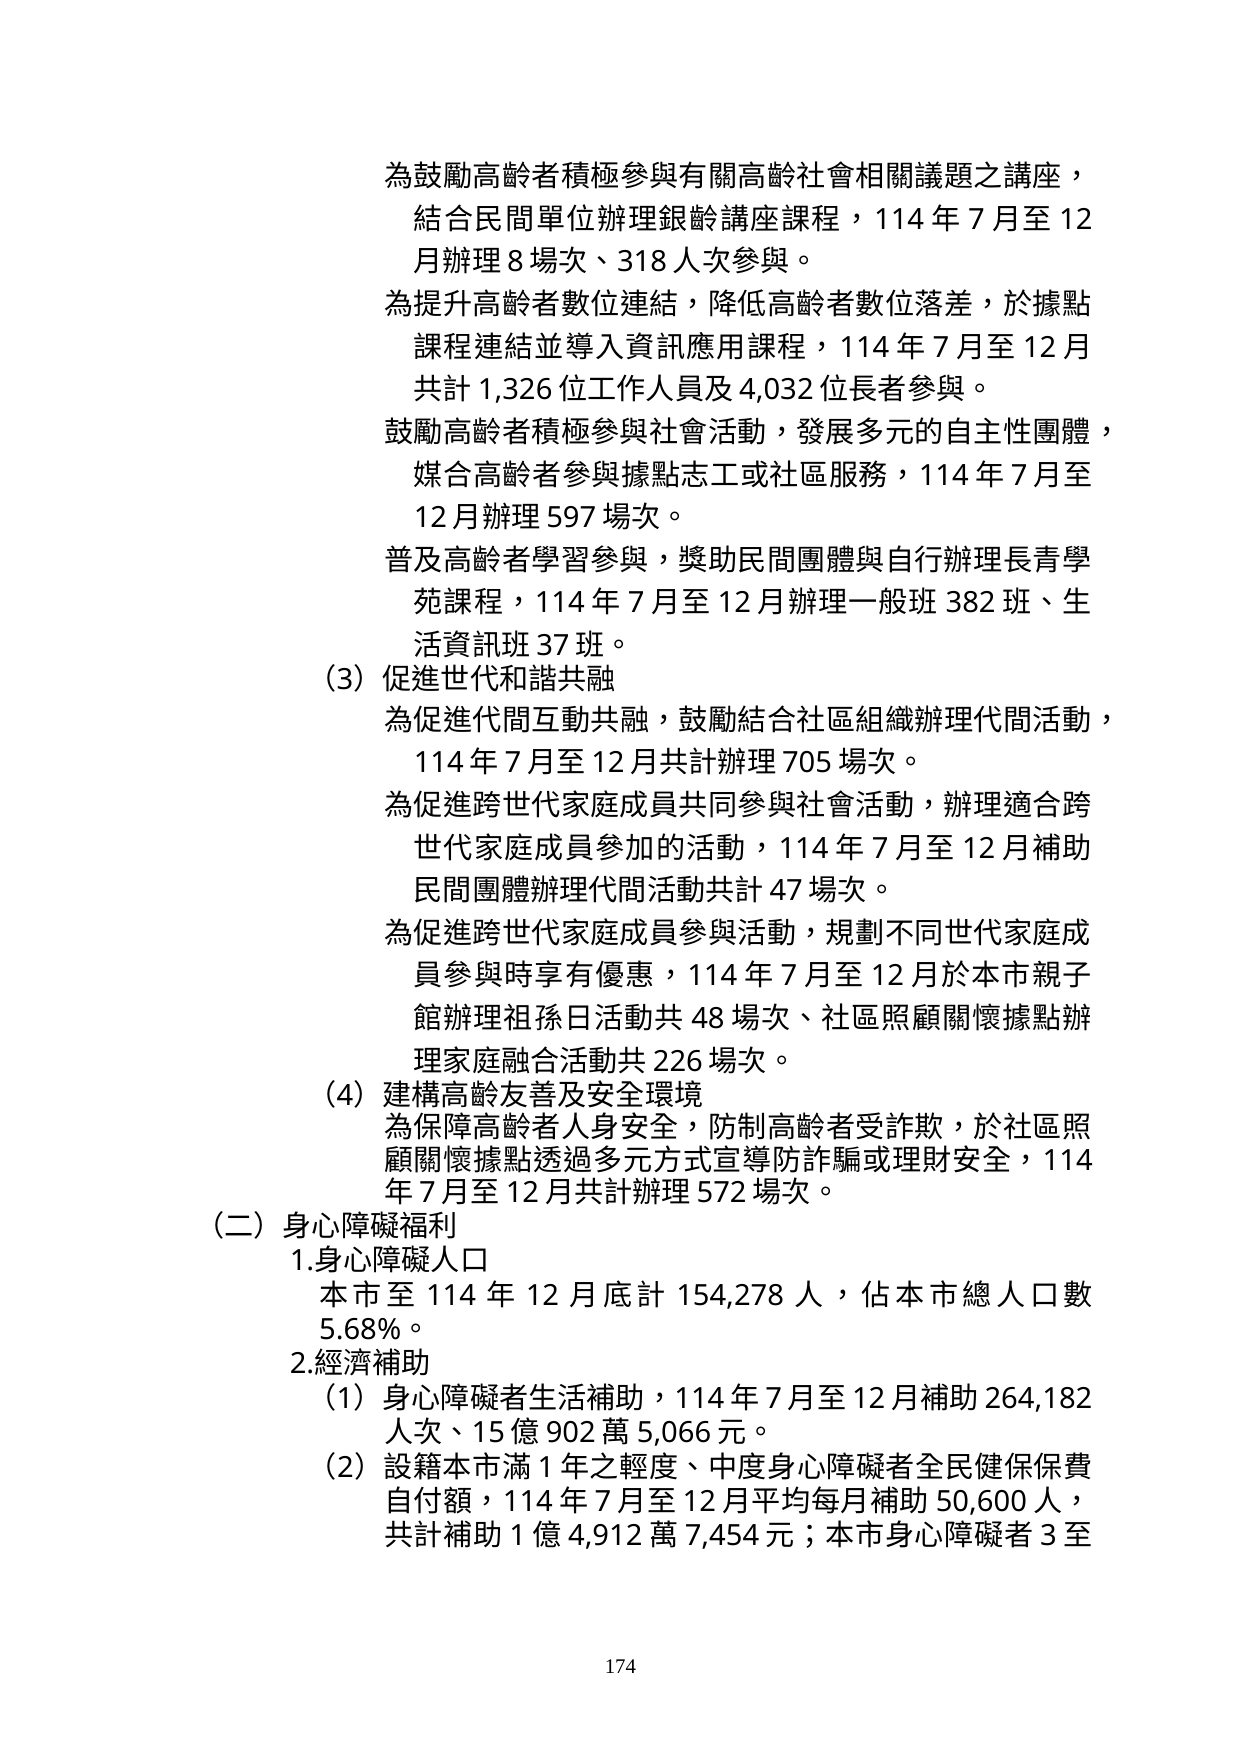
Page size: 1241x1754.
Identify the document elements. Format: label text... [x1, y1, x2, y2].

text 為促進代間互動共融，鼓勵結合社區組織辦理代間活動，114年7月至12月共計辦理705場次。 [384, 696, 1092, 781]
text （2）設籍本市滿1年之輕度、中度身心障礙者全民健保保費自付額，114年7月至12月平均每月補助50,600人，共計補助1億4,912萬7,454元；本市身心障礙者3至 [307, 1449, 1092, 1553]
text 1.身心障礙人口 [289, 1243, 1092, 1278]
text 2.經濟補助 [289, 1346, 1092, 1381]
text 為促進跨世代家庭成員共同參與社會活動，辦理適合跨世代家庭成員參加的活動，114年7月至12月補助民間團體辦理代間活動共計47場次。 [384, 781, 1092, 909]
text （二）身心障礙福利 [195, 1209, 1092, 1243]
text 為促進跨世代家庭成員參與活動，規劃不同世代家庭成員參與時享有優惠，114年7月至12月於本市親子館辦理祖孫日活動共48場次、社區照顧關懷據點辦理家庭融合活動共226場次。 [384, 909, 1092, 1080]
text 本市至114年12月底計154,278人，佔本市總人口數5.68%。 [319, 1278, 1092, 1346]
text 鼓勵高齡者積極參與社會活動，發展多元的自主性團體，媒合高齡者參與據點志工或社區服務，114年7月至12月辦理597場次。 [384, 408, 1092, 536]
text （1）身心障礙者生活補助，114年7月至12月補助264,182人次、15億902萬5,066元。 [307, 1381, 1092, 1449]
text 普及高齡者學習參與，獎助民間團體與自行辦理長青學苑課程，114年7月至12月辦理一般班382班、生活資訊班37班。 [384, 536, 1092, 664]
text （3）促進世代和諧共融 [307, 664, 1092, 696]
text （4）建構高齡友善及安全環境 [307, 1080, 1092, 1112]
text 為保障高齡者人身安全，防制高齡者受詐欺，於社區照顧關懷據點透過多元方式宣導防詐騙或理財安全，114年7月至12月共計辦理572場次。 [384, 1112, 1092, 1209]
text 為鼓勵高齡者積極參與有關高齡社會相關議題之講座，結合民間單位辦理銀齡講座課程，114年7月至12月辦理8場次、318人次參與。 [384, 153, 1092, 281]
text 為提升高齡者數位連結，降低高齡者數位落差，於據點課程連結並導入資訊應用課程，114年7月至12月共計1,326位工作人員及4,032位長者參與。 [384, 281, 1092, 408]
